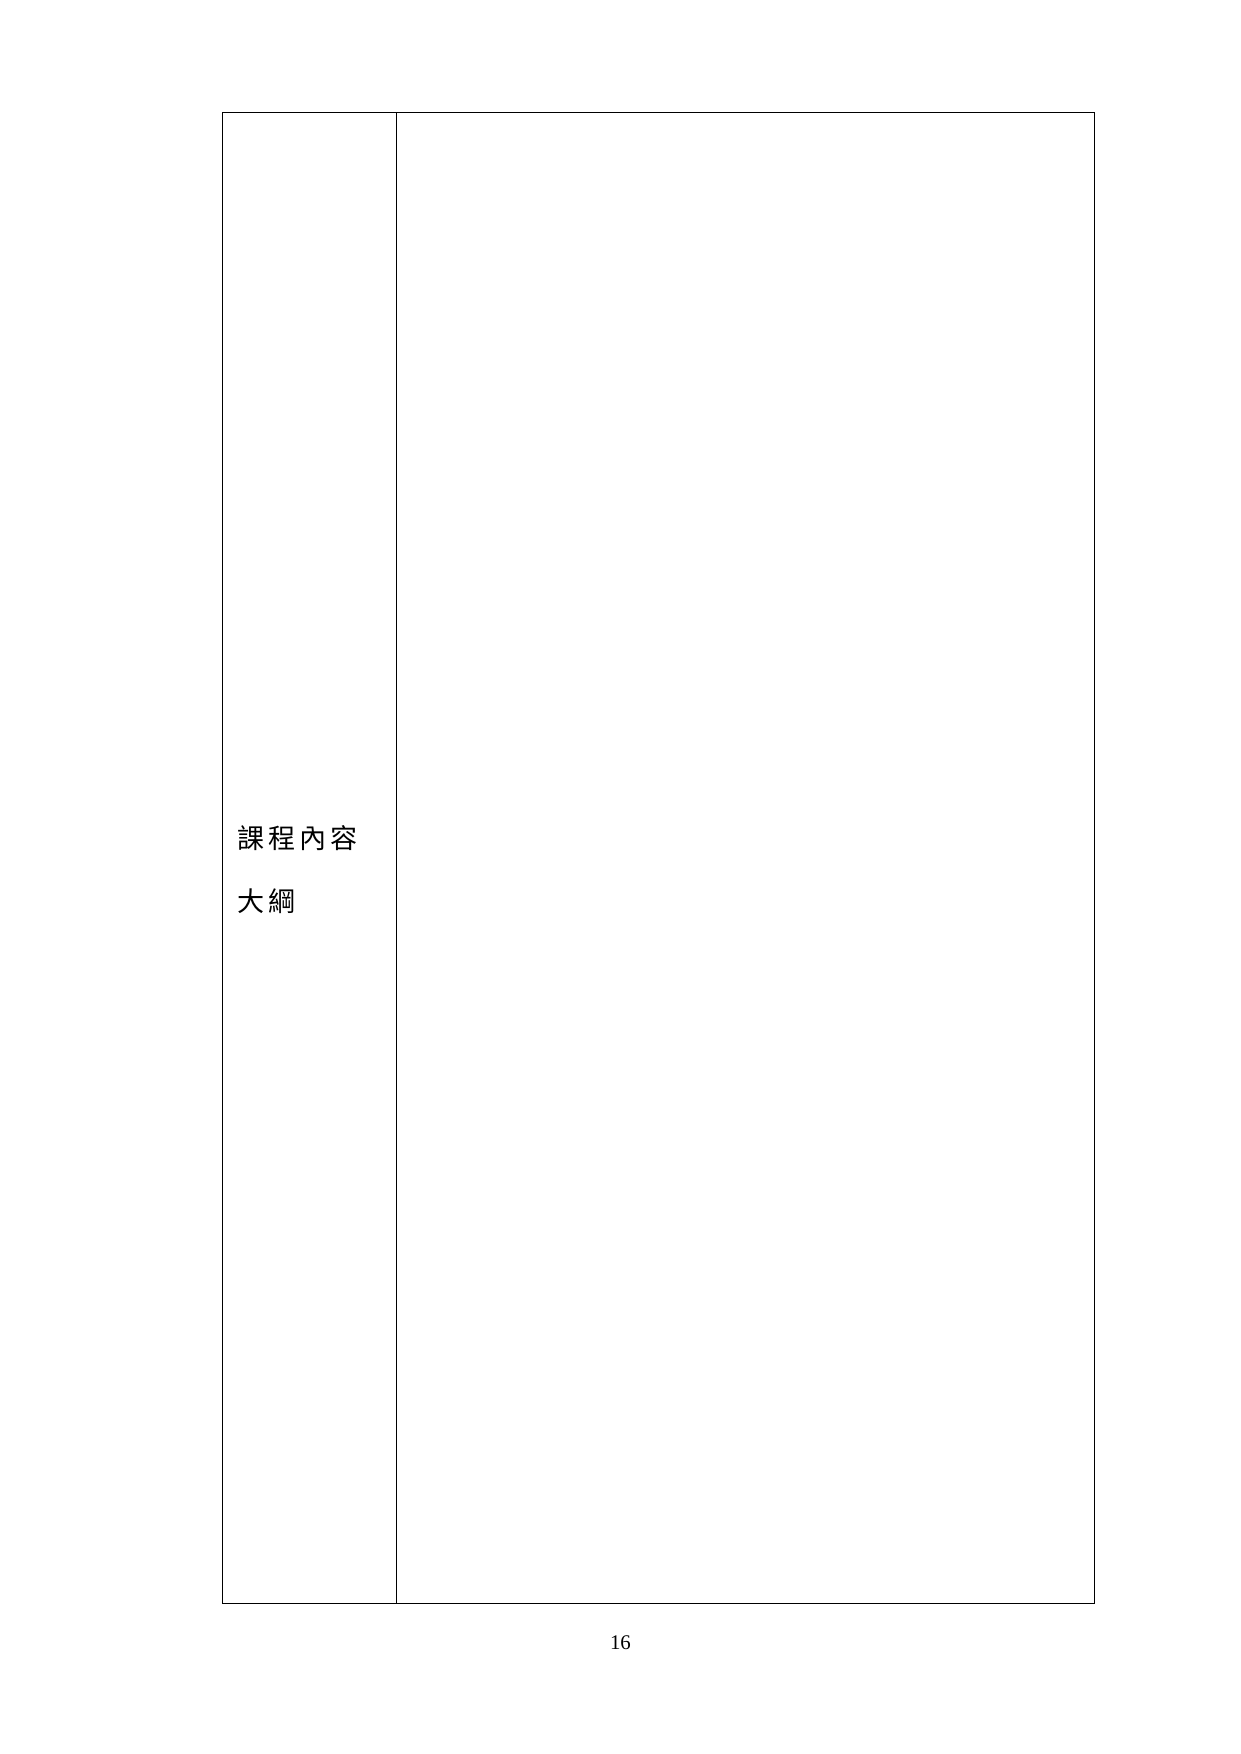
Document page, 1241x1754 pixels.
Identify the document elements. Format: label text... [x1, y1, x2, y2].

table_cell [397, 113, 1094, 1602]
table_cell 課程內容 大綱 [223, 113, 396, 1602]
